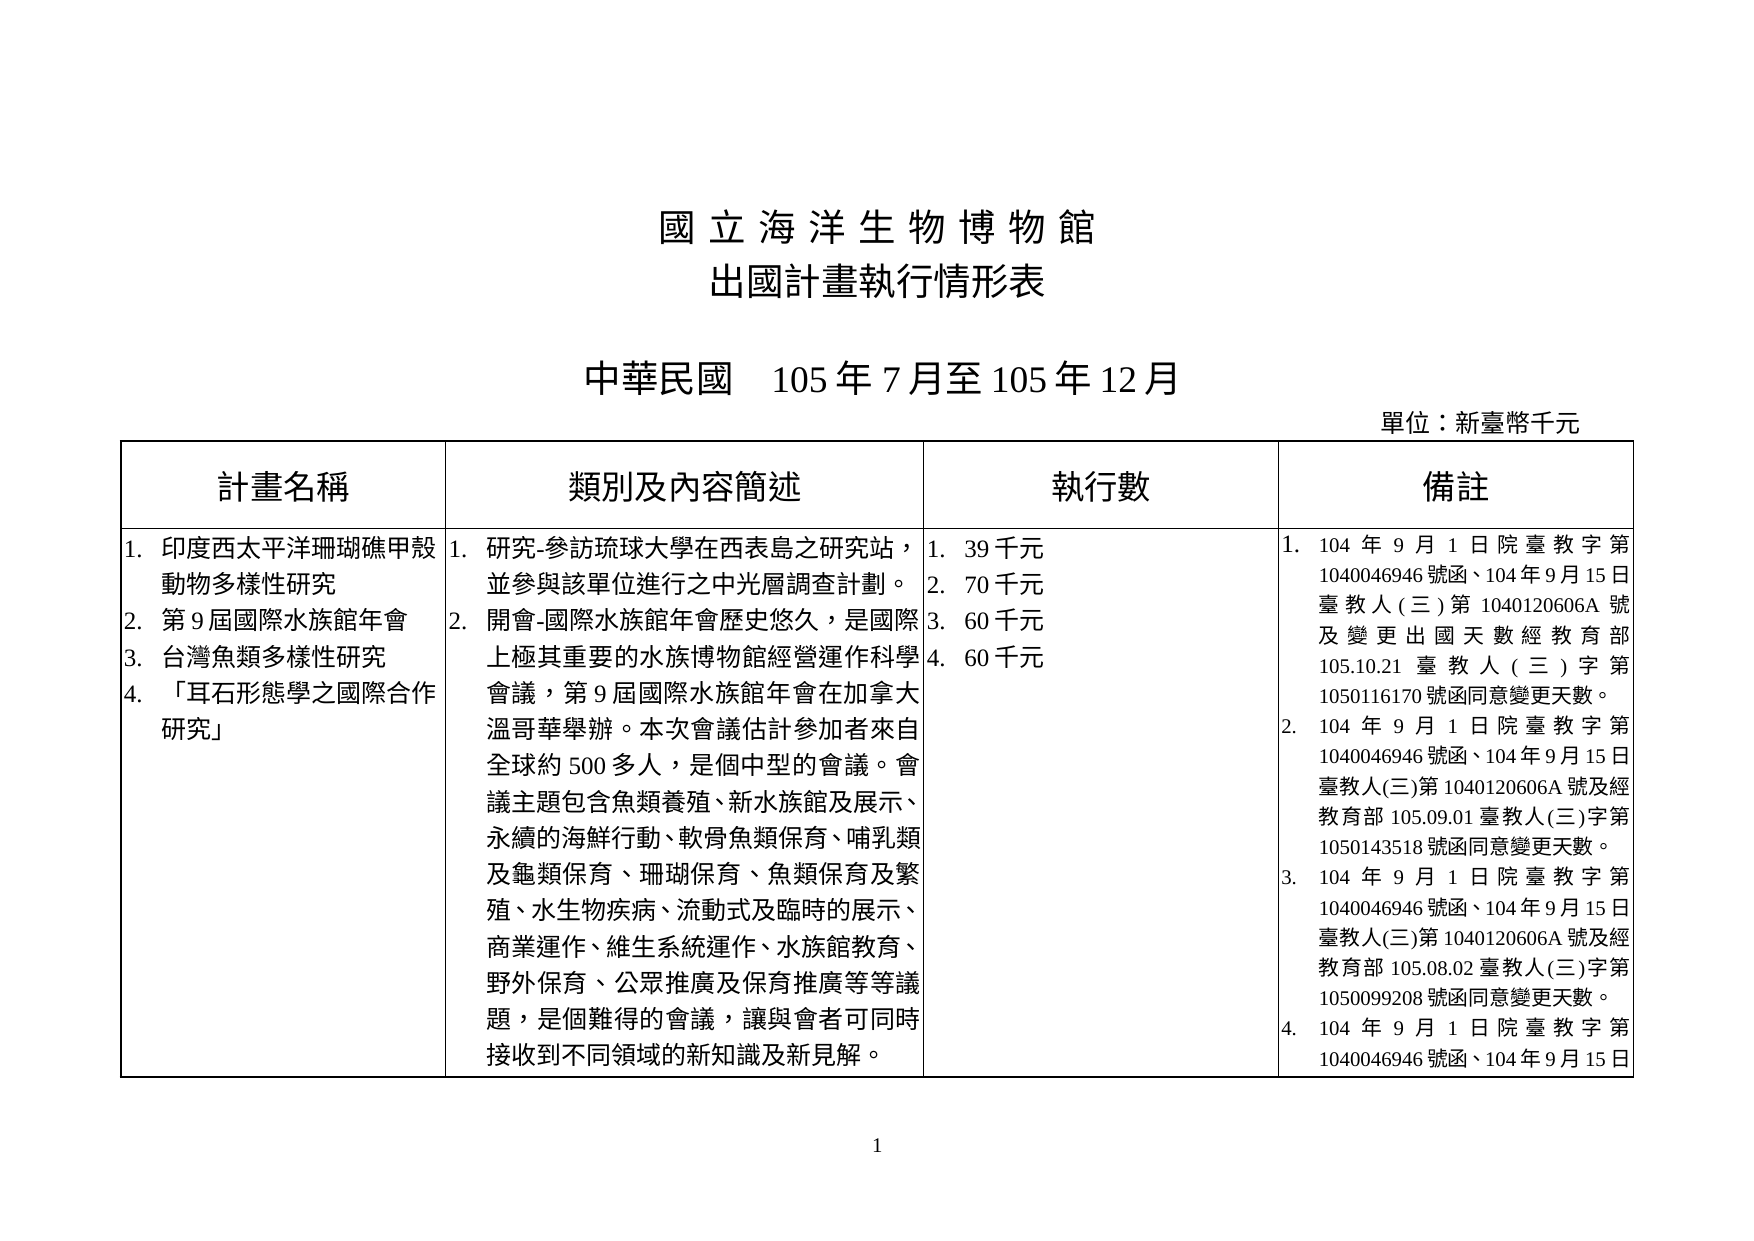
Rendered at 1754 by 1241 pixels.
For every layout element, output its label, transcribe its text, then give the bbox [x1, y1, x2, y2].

text 單位：新臺幣千元 [118, 404, 1580, 440]
table_header 類別及內容簡述 [446, 442, 923, 528]
table_cell 研究-參訪琉球大學在西表島之研究站，並參與該單位進行之中光層調查計劃。 開會-國際水族館年會歷史悠久，是國際上極其重要的水族博物館經營運作科學會議，第9屆國際水族館年會在加拿大溫哥華舉辦。本次會議估計參加者來自全球約500多人，是個中型的會議。會議主題包含魚類養殖、新水族館及展示、永續的海鮮行動、軟骨魚類保育、哺乳類及龜類保育、珊瑚保育、魚類保育及繁殖、水生物疾病、流動式及臨時的展示、商業運作、維生系統運作、水族館教育、野外保育、公眾推廣及保育推廣等等議題，是個難得的會議，讓與會者可同時接收到不同領域的新知識及新見解。 研究-本次前往美國華盛頓特區自然史博物館(Natural History Museum)進行合作研究，此行主要目的為進一步檢視近期所採集的樣本，並完成台灣鰻形目多樣性之研究。研究期間與該館資深研究員合作共同研究採集自台灣及鄰近國家之樣本，共計確認康吉鰻科下Conger, Bathycongrus, Bathyuroconger, Ariosoma, Uroconger等類群有7個新種及多個新紀錄種。並與該館資深典藏經理合作研究台灣產合鰓鰻科下Dysomma及Dysommina兩屬共計確認4個新種。目前正在籌畫第二輯研究專刊，預計於106年出版。 研究-本案出國期間完成臺灣魚類耳石高解析數位圖檔影像之異地典藏確認，也進行耳石生態形態學之成分波分析與地標點分析之研習，強化未來雙邊之持續研究合作。 [446, 529, 923, 1076]
text 中華民國 105年 7月至105年12月 [118, 349, 1647, 404]
text 國立海洋生物博物館 [118, 198, 1636, 252]
table_cell 104年9月1日院臺教字第1040046946號函、104年9月15日臺教人(三)第1040120606A號 及變更出國天數經教育部105.10.21臺教人(三)字第1050116170號函同意變更天數。 104年9月1日院臺教字第1040046946號函、104年9月15日臺教人(三)第1040120606A號及經教育部105.09.01臺教人(三)字第1050143518號函同意變更天數。 104年9月1日院臺教字第1040046946號函、104年9月15日臺教人(三)第1040120606A號及經教育部105.08.02臺教人(三)字第1050099208號函同意變更天數。 104年9月1日院臺教字第1040046946號函、104年9月15日 [1279, 529, 1633, 1076]
text [81, 150, 439, 225]
table_header 執行數 [924, 442, 1278, 528]
table_header 備註 [1279, 442, 1633, 528]
table_cell 39千元 70千元 60千元 60千元 [924, 529, 1278, 1076]
text 出國計畫執行情形表 [118, 252, 1636, 306]
table_header 計畫名稱 [122, 442, 445, 528]
table_cell 印度西太平洋珊瑚礁甲殼動物多樣性研究 第9屆國際水族館年會 台灣魚類多樣性研究 「耳石形態學之國際合作研究」 [122, 529, 445, 1076]
